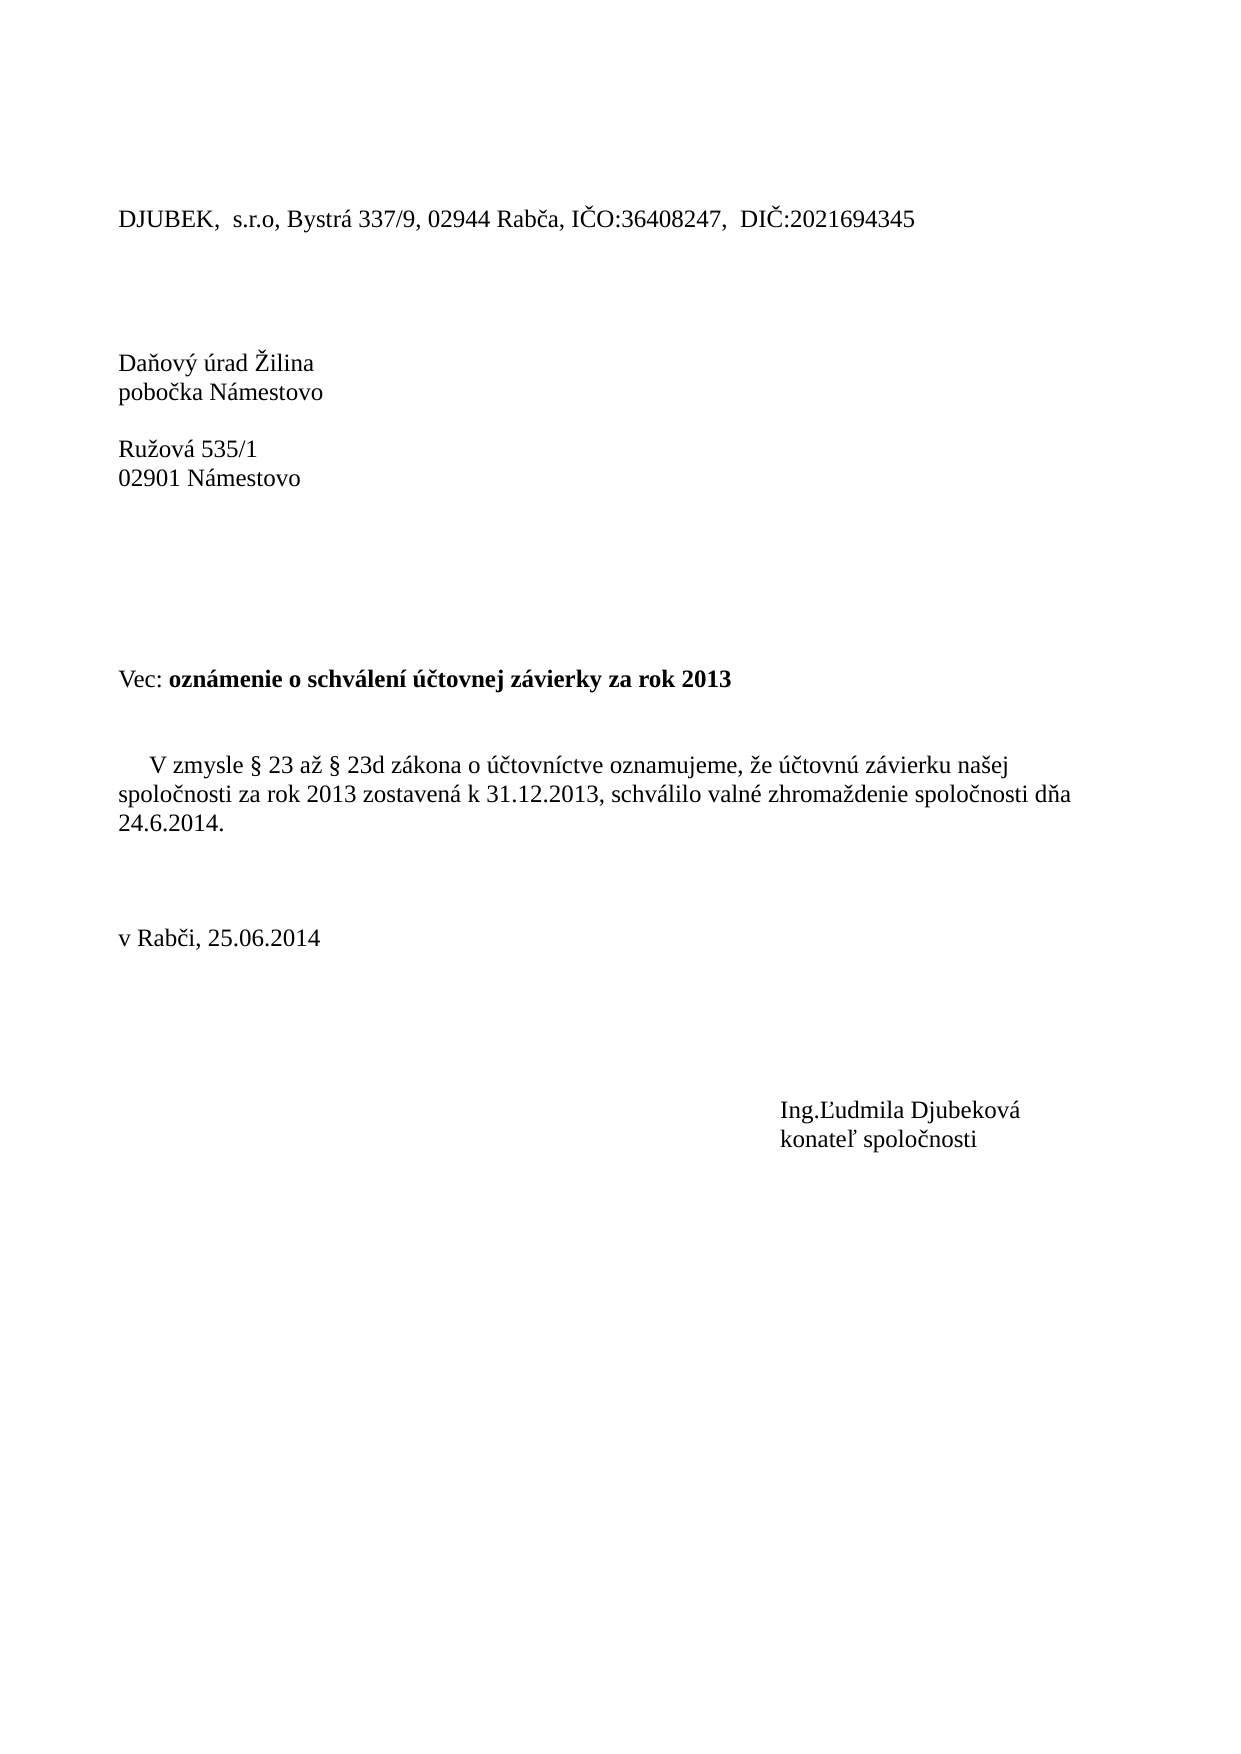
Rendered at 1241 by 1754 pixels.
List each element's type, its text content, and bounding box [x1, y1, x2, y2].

text pobočka Námestovo [118, 377, 1122, 406]
text DJUBEK, s.r.o, Bystrá 337/9, 02944 Rabča, IČO:36408247, DIČ:2021694345 [118, 204, 1122, 233]
text 02901 Námestovo [118, 463, 1122, 492]
text V zmysle § 23 až § 23d zákona o účtovníctve oznamujeme, že účtovnú závierku našej spoločnosti za rok 2013 zostavená k 31.12.2013, schválilo valné zhromaždenie spoločnosti dňa 24.6.2014. [118, 751, 1122, 837]
text v Rabči, 25.06.2014 [118, 923, 1122, 952]
text Daňový úrad Žilina [118, 348, 1122, 377]
text Ing.Ľudmila Djubeková [118, 1096, 1122, 1124]
text Vec: oznámenie o schválení účtovnej závierky za rok 2013 [118, 664, 1122, 693]
text Ružová 535/1 [118, 434, 1122, 463]
text konateľ spoločnosti [118, 1124, 1122, 1153]
